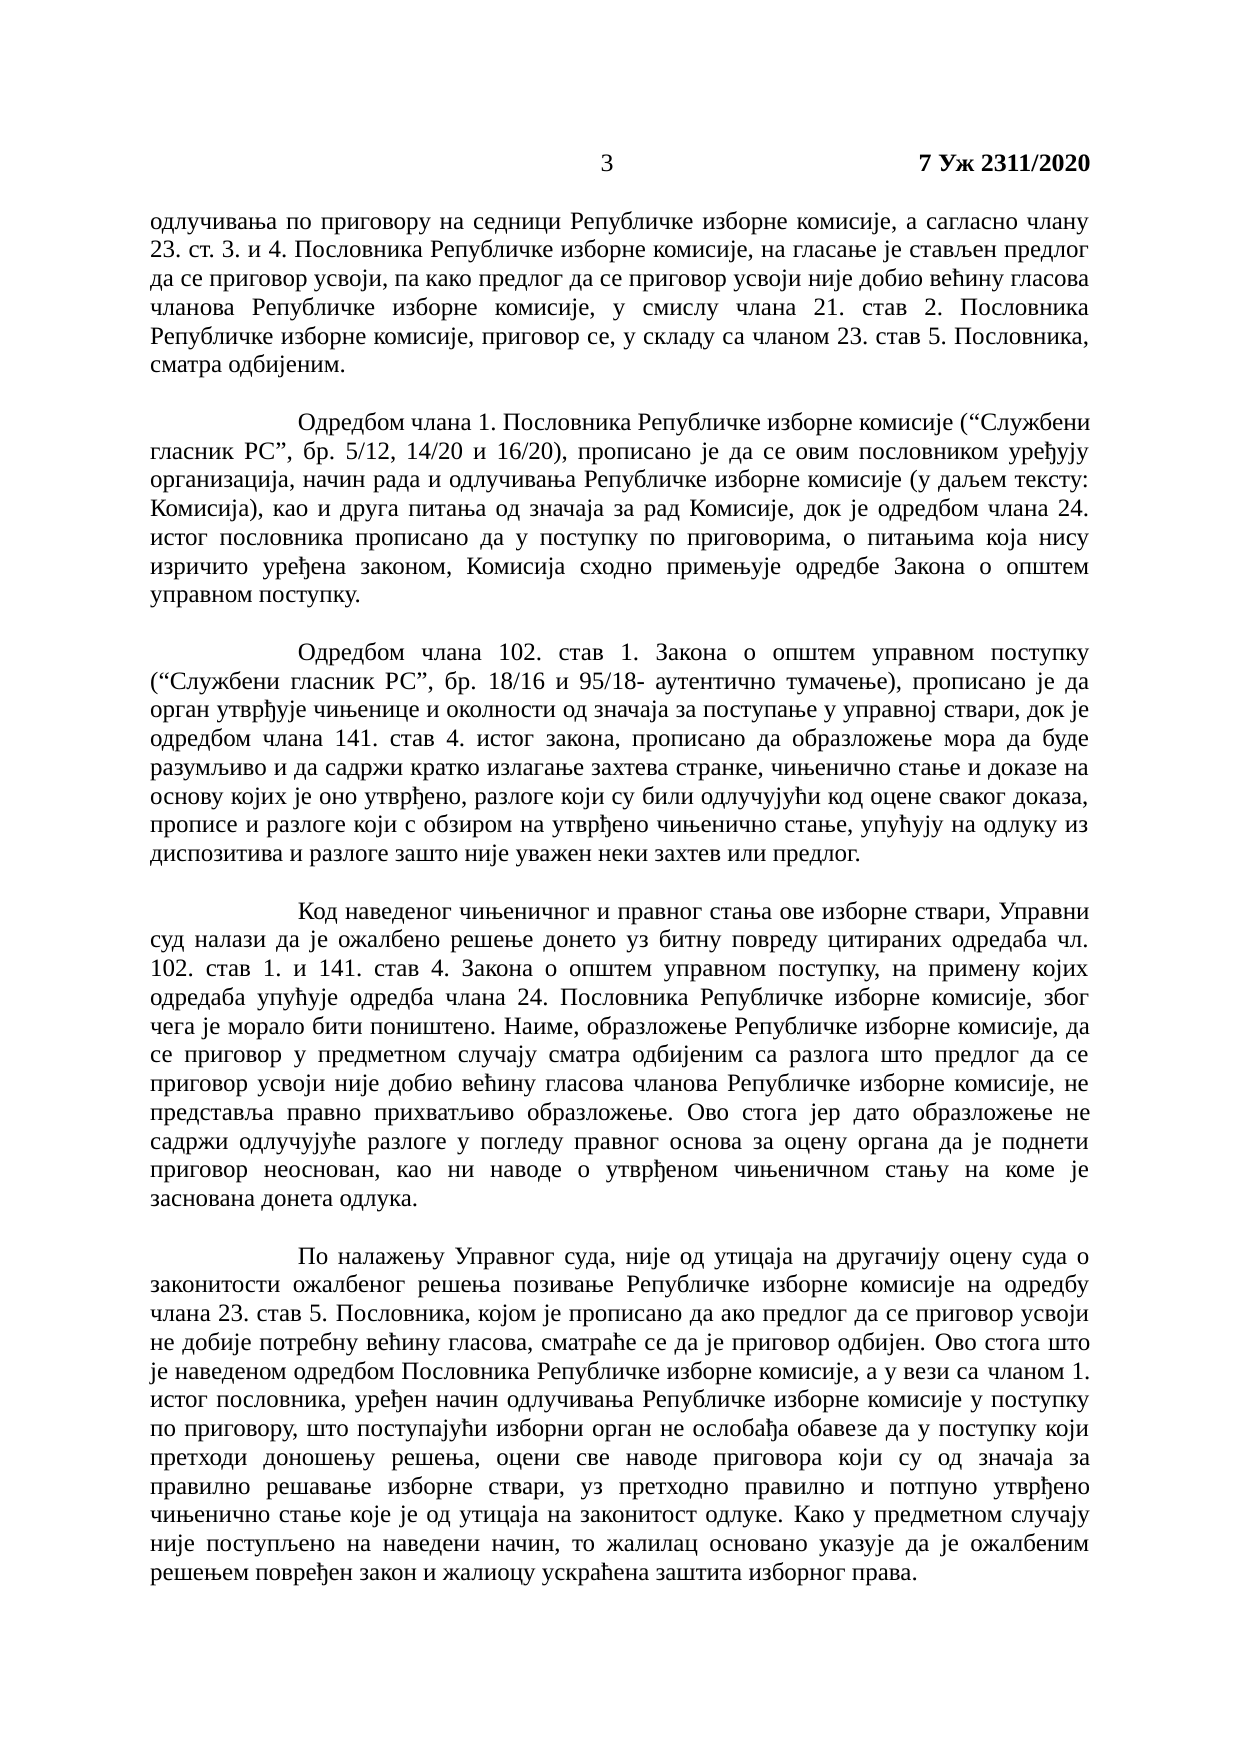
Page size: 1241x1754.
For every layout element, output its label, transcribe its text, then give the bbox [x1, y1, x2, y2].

text Код наведеног чињеничног и правног стања ове изборне ствари, Управни суд налази да је ожалбено решење донето уз битну повреду цитираних одредаба чл. 102. став 1. и 141. став 4. Закона о општем управном поступку, на примену којих одредаба упућује одредба члана 24. Пословника Републичке изборне комисије, због чега је морало бити поништено. Наиме, образложење Републичке изборне комисије, да се приговор у предметном случају сматра одбијеним са разлога што предлог да се приговор усвоји није добио већину гласова чланова Републичке изборне комисије, не представља правно прихватљиво образложење. Ово стога јер дато образложење не садржи одлучујуће разлоге у погледу правног основа за оцену органа да је поднети приговор неоснован, као ни наводе о утврђеном чињеничном стању на коме је заснована донета одлука. [150, 896, 1090, 1212]
text Одредбом члана 102. став 1. Закона о општем управном поступку (“Службени гласник РС”, бр. 18/16 и 95/18- аутентично тумачење), прописано је да орган утврђује чињенице и околности од значаја за поступање у управној ствари, док је одредбом члана 141. став 4. истог закона, прописано да образложење мора да буде разумљиво и да садржи кратко излагање захтева странке, чињенично стање и доказе на основу којих је оно утврђено, разлоге који су били одлучујући код оцене сваког доказа, прописе и разлоге који с обзиром на утврђено чињенично стање, упућују на одлуку из диспозитива и разлоге зашто није уважен неки захтев или предлог. [150, 637, 1090, 867]
text По налажењу Управног суда, није од утицаја на другачију оцену суда о законитости ожалбеног решења позивање Републичке изборне комисије на одредбу члана 23. став 5. Пословника, којом је прописано да ако предлог да се приговор усвоји не добије потребну већину гласова, сматраће се да је приговор одбијен. Ово стога што је наведеном одредбом Пословника Републичке изборне комисије, а у вези са чланом 1. истог пословника, уређен начин одлучивања Републичке изборне комисије у поступку по приговору, што поступајући изборни орган не ослобађа обавезе да у поступку који претходи доношењу решења, оцени све наводе приговора који су од значаја за правилно решавање изборне ствари, уз претходно правилно и потпуно утврђено чињенично стање које је од утицаја на законитост одлуке. Како у предметном случају није поступљено на наведени начин, то жалилац основано указује да је ожалбеним решењем повређен закон и жалиоцу ускраћена заштита изборног права. [150, 1241, 1090, 1586]
text Одредбом члана 1. Пословника Републичке изборне комисије (“Службени гласник РС”, бр. 5/12, 14/20 и 16/20), прописано је да се овим пословником уређују организација, начин рада и одлучивања Републичке изборне комисије (у даљем тексту: Комисија), као и друга питања од значаја за рад Комисије, док је одредбом члана 24. истог пословника прописано да у поступку по приговорима, о питањима која нису изричито уређена законом, Комисија сходно примењује одредбе Закона о општем управном поступку. [150, 407, 1090, 608]
text одлучивања по приговору на седници Републичке изборне комисије, а сагласно члану 23. ст. 3. и 4. Пословника Републичке изборне комисије, на гласање је стављен предлог да се приговор усвоји, па како предлог да се приговор усвоји није добио већину гласова чланова Републичке изборне комисије, у смислу члана 21. став 2. Пословника Републичке изборне комисије, приговор се, у складу са чланом 23. став 5. Пословника, сматра одбијеним. [150, 206, 1090, 378]
